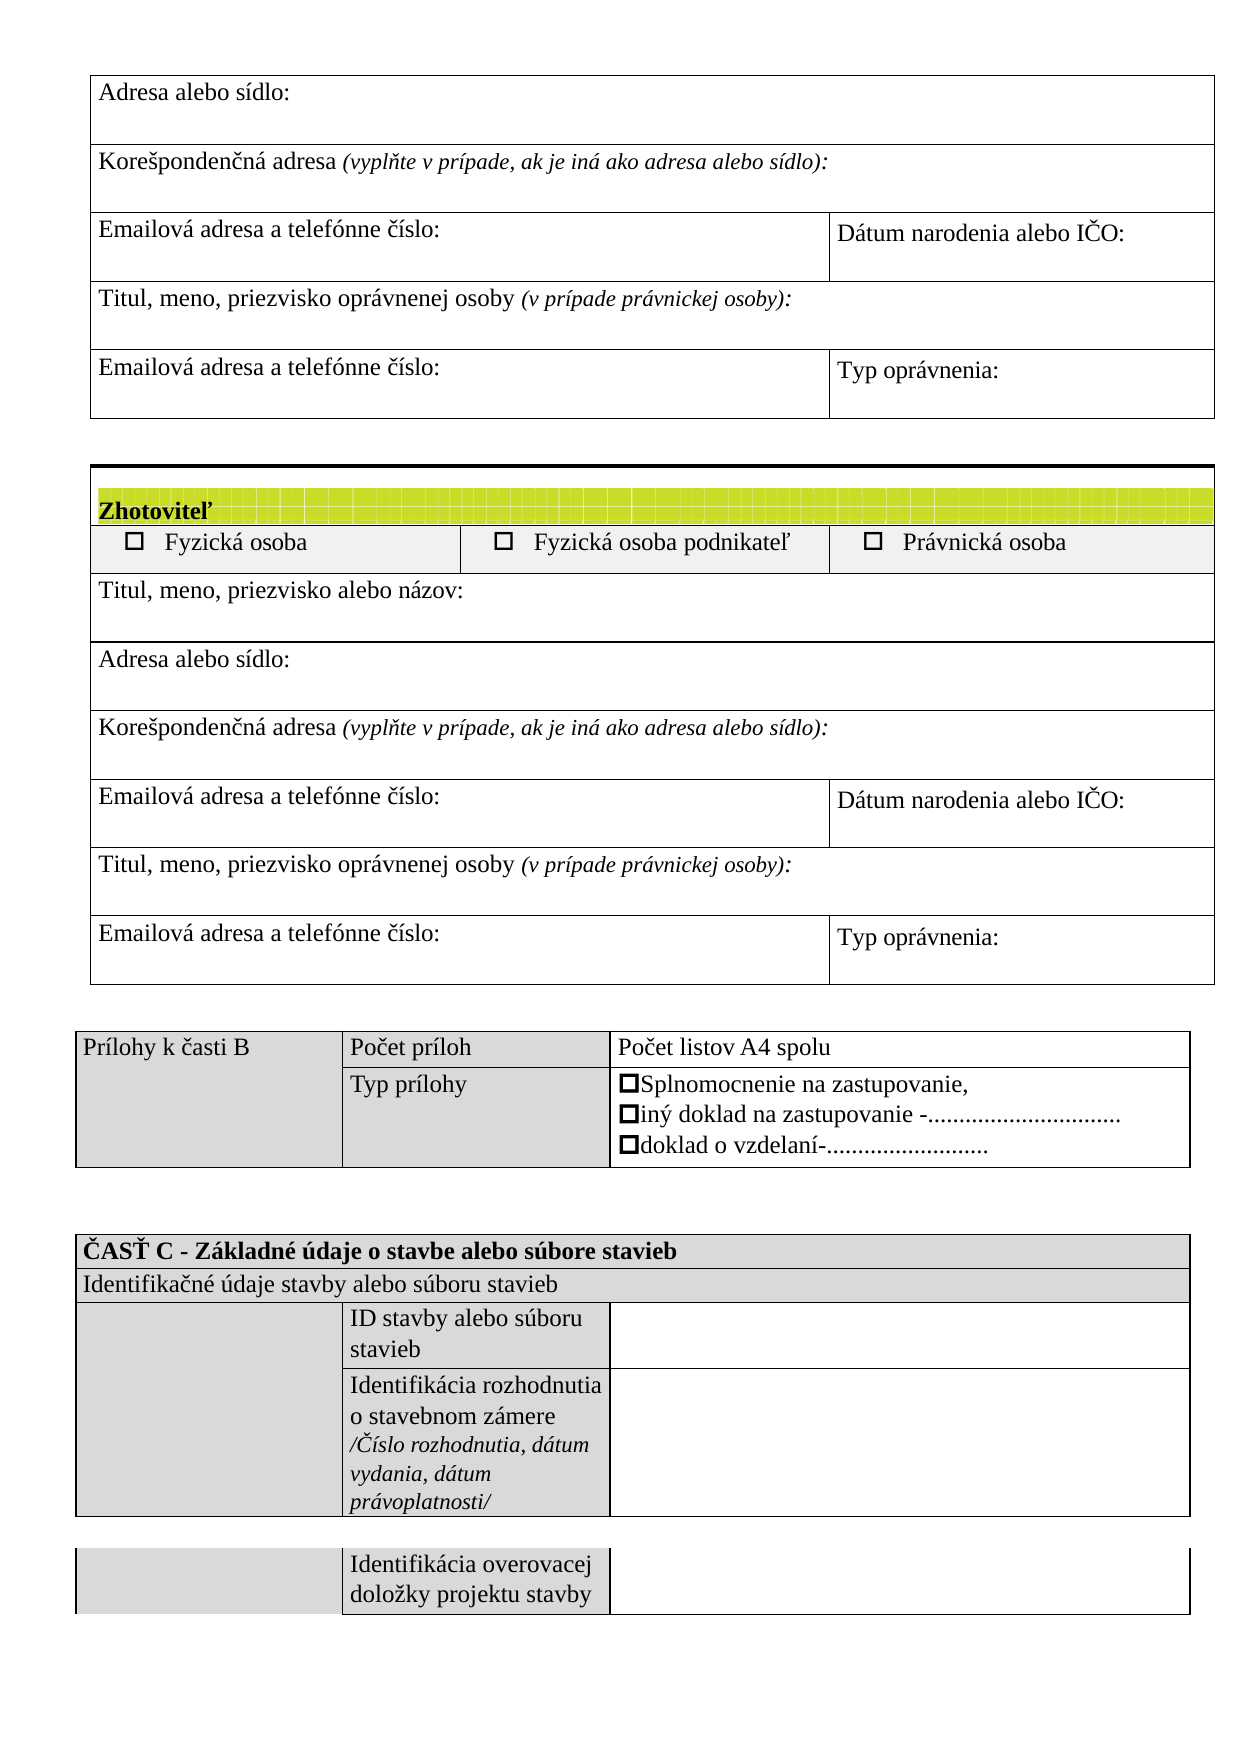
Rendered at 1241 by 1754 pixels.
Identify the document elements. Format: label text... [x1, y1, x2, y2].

table_cell [611, 1369, 1189, 1516]
table_header ČASŤ C - Základné údaje o stavbe alebo súbore stavieb [77, 1235, 1189, 1268]
table_cell Titul, meno, priezvisko oprávnenej osoby (v prípade právnickej osoby): [91, 848, 1214, 915]
table_cell ID stavby alebo súboru stavieb [343, 1303, 609, 1368]
table_cell Titul, meno, priezvisko alebo názov: [91, 574, 1214, 641]
table_cell Identifikačné údaje stavby alebo súboru stavieb [77, 1269, 1189, 1302]
table_cell [611, 1303, 1189, 1368]
table_cell Titul, meno, priezvisko oprávnenej osoby (v prípade právnickej osoby): [91, 282, 1214, 349]
table_cell Typ oprávnenia: [830, 350, 1214, 418]
table_header Počet príloh [343, 1032, 609, 1067]
table_header Prílohy k časti B [77, 1032, 342, 1167]
table_header Identifikácia overovacej doložky projektu stavby [343, 1548, 609, 1614]
table_cell  Právnická osoba [830, 526, 1214, 573]
table_header Zhotoviteľ [91, 468, 1214, 525]
table_cell Adresa alebo sídlo: [91, 643, 1214, 710]
table_cell Typ oprávnenia: [830, 916, 1214, 984]
table_cell  Fyzická osoba podnikateľ [461, 526, 829, 573]
table_cell Identifikácia rozhodnutia o stavebnom zámere /Číslo rozhodnutia, dátum vydania, dátum právoplatnosti/ [343, 1369, 609, 1516]
table_header [77, 1548, 342, 1614]
table_cell Korešpondenčná adresa (vyplňte v prípade, ak je iná ako adresa alebo sídlo): [91, 145, 1214, 212]
table_cell Emailová adresa a telefónne číslo: [91, 350, 829, 418]
table_cell Korešpondenčná adresa (vyplňte v prípade, ak je iná ako adresa alebo sídlo): [91, 711, 1214, 778]
table_cell [77, 1303, 342, 1516]
table_cell Dátum narodenia alebo IČO: [830, 780, 1214, 847]
table_cell Emailová adresa a telefónne číslo: [91, 213, 829, 281]
table_cell Splnomocnenie na zastupovanie, iný doklad na zastupovanie -............................... doklad o vzdelaní-.......................... [611, 1068, 1189, 1167]
table_header Počet listov A4 spolu [611, 1032, 1189, 1067]
table_header [611, 1548, 1189, 1614]
table_cell Emailová adresa a telefónne číslo: [91, 780, 829, 847]
table_cell Adresa alebo sídlo: [91, 76, 1214, 143]
table_cell Typ prílohy [343, 1068, 609, 1167]
table_cell  Fyzická osoba [91, 526, 460, 573]
table_cell Emailová adresa a telefónne číslo: [91, 916, 829, 984]
table_cell Dátum narodenia alebo IČO: [830, 213, 1214, 281]
